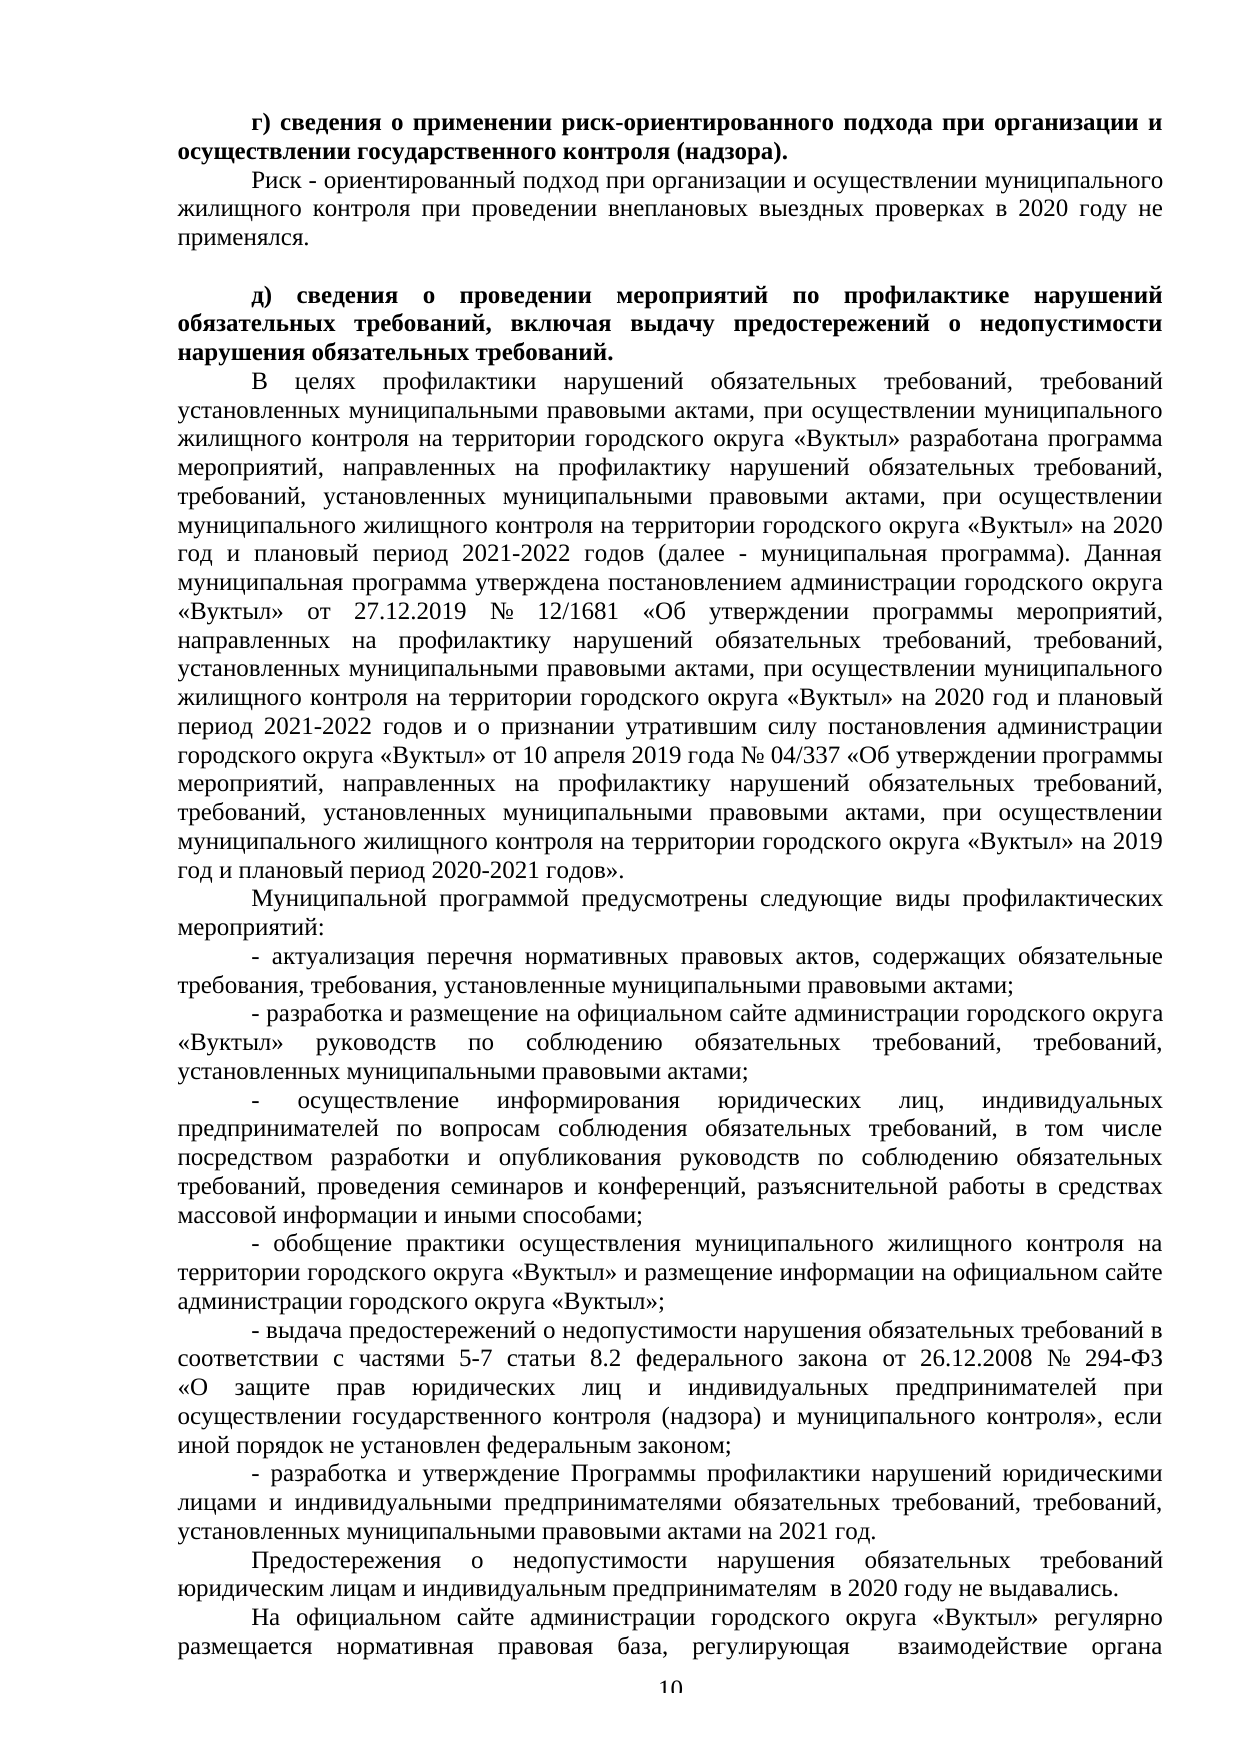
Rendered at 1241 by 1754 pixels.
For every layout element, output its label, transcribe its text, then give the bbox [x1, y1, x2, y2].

text г) сведения о применении риск-ориентированного подхода при организации и осуществлении государственного контроля (надзора). [177, 107, 1163, 165]
text - разработка и утверждение Программы профилактики нарушений юридическими лицами и индивидуальными предпринимателями обязательных требований, требований, установленных муниципальными правовыми актами на 2021 год. [177, 1458, 1163, 1545]
text Предостережения о недопустимости нарушения обязательных требований юридическим лицам и индивидуальным предпринимателям в 2020 году не выдавались. [177, 1545, 1163, 1602]
text - осуществление информирования юридических лиц, индивидуальных предпринимателей по вопросам соблюдения обязательных требований, в том числе посредством разработки и опубликования руководств по соблюдению обязательных требований, проведения семинаров и конференций, разъяснительной работы в средствах массовой информации и иными способами; [177, 1085, 1163, 1228]
text В целях профилактики нарушений обязательных требований, требований установленных муниципальными правовыми актами, при осуществлении муниципального жилищного контроля на территории городского округа «Вуктыл» разработана программа мероприятий, направленных на профилактику нарушений обязательных требований, требований, установленных муниципальными правовыми актами, при осуществлении муниципального жилищного контроля на территории городского округа «Вуктыл» на 2020 год и плановый период 2021-2022 годов (далее - муниципальная программа). Данная муниципальная программа утверждена постановлением администрации городского округа «Вуктыл» от 27.12.2019 № 12/1681 «Об утверждении программы мероприятий, направленных на профилактику нарушений обязательных требований, требований, установленных муниципальными правовыми актами, при осуществлении муниципального жилищного контроля на территории городского округа «Вуктыл» на 2020 год и плановый период 2021-2022 годов и о признании утратившим силу постановления администрации городского округа «Вуктыл» от 10 апреля 2019 года № 04/337 «Об утверждении программы мероприятий, направленных на профилактику нарушений обязательных требований, требований, установленных муниципальными правовыми актами, при осуществлении муниципального жилищного контроля на территории городского округа «Вуктыл» на 2019 год и плановый период 2020-2021 годов». [177, 366, 1163, 883]
text д) сведения о проведении мероприятий по профилактике нарушений обязательных требований, включая выдачу предостережений о недопустимости нарушения обязательных требований. [177, 280, 1163, 366]
text - актуализация перечня нормативных правовых актов, содержащих обязательные требования, требования, установленные муниципальными правовыми актами; [177, 941, 1163, 998]
text - выдача предостережений о недопустимости нарушения обязательных требований в соответствии с частями 5-7 статьи 8.2 федерального закона от 26.12.2008 № 294-ФЗ «О защите прав юридических лиц и индивидуальных предпринимателей при осуществлении государственного контроля (надзора) и муниципального контроля», если иной порядок не установлен федеральным законом; [177, 1315, 1163, 1458]
text Муниципальной программой предусмотрены следующие виды профилактических мероприятий: [177, 883, 1163, 941]
text - разработка и размещение на официальном сайте администрации городского округа «Вуктыл» руководств по соблюдению обязательных требований, требований, установленных муниципальными правовыми актами; [177, 998, 1163, 1085]
text - обобщение практики осуществления муниципального жилищного контроля на территории городского округа «Вуктыл» и размещение информации на официальном сайте администрации городского округа «Вуктыл»; [177, 1228, 1163, 1315]
text Риск - ориентированный подход при организации и осуществлении муниципального жилищного контроля при проведении внеплановых выездных проверках в 2020 году не применялся. [177, 165, 1163, 251]
text На официальном сайте администрации городского округа «Вуктыл» регулярно размещается нормативная правовая база, регулирующая взаимодействие органа [177, 1602, 1163, 1660]
